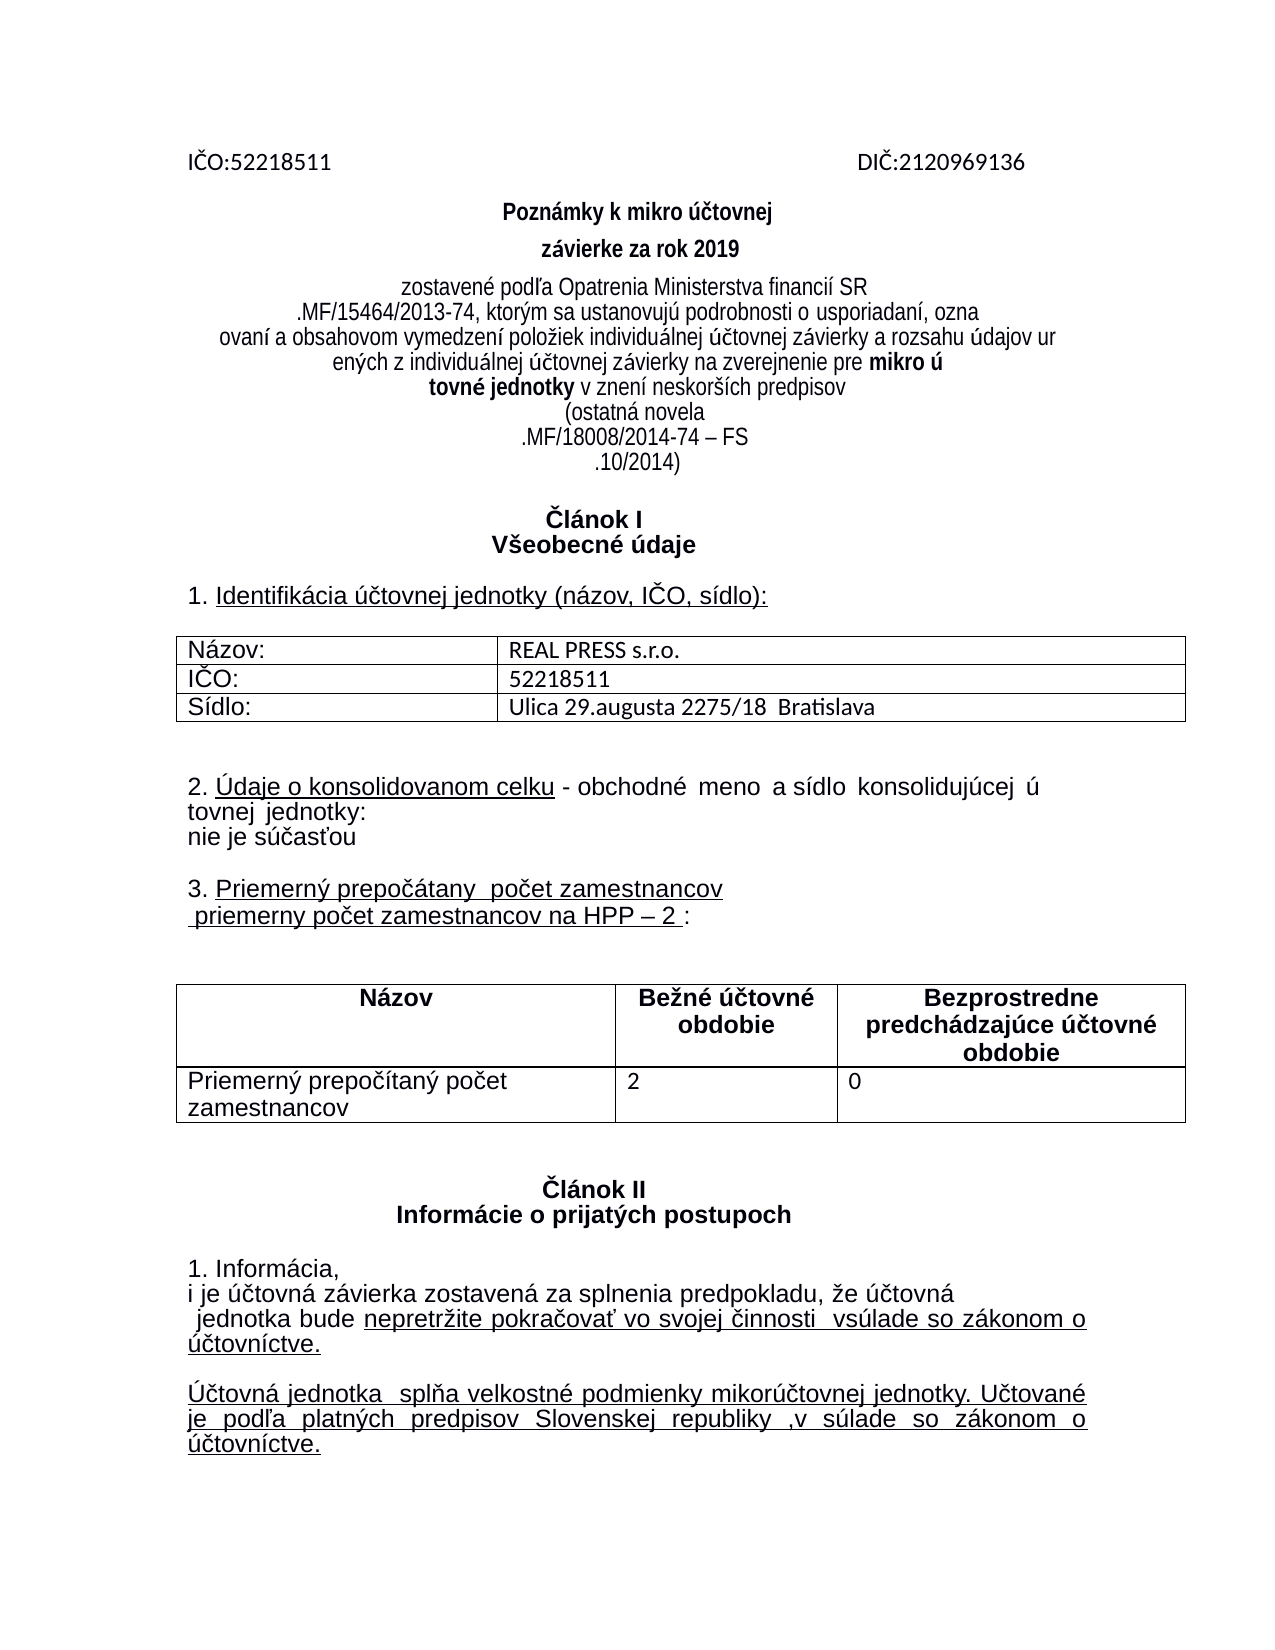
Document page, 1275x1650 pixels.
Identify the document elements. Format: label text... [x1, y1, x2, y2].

text i je účtovná závierka zostavená za splnenia predpokladu, že účtovná [187, 1282, 1087, 1307]
text nie je súčasťou [187, 826, 1087, 851]
text Účtovná jednotka splňa velkostné podmienky mikorúčtovnej jednotky. Učtované [187, 1382, 1087, 1404]
table_cell Sídlo: [177, 694, 497, 721]
text zostavené podľa Opatrenia Ministerstva financií SR [187, 275, 1087, 300]
text 2. Údaje o konsolidovanom celku - obchodné meno a sídlo konsolidujúcej ú [187, 776, 1087, 801]
text .10/2014) [187, 450, 1087, 475]
table_cell IČO: [177, 665, 497, 692]
table_cell Ulica 29.augusta 2275/18 Bratislava [498, 694, 1185, 721]
text jednotka bude nepretržite pokračovať vo svojej činnosti vsúlade so zákonom o účtovníctve. [187, 1307, 1087, 1357]
table_header Názov [177, 985, 615, 1066]
table_header Bežné účtovné obdobie [616, 985, 837, 1066]
table_cell 52218511 [498, 665, 1185, 692]
table_cell 0 [838, 1068, 1185, 1122]
text 1. Identifikácia účtovnej jednotky (názov, IČO, sídlo): [187, 584, 1087, 609]
table_cell 2 [616, 1068, 837, 1122]
text priemerny počet zamestnancov na HPP – 2 : [187, 903, 1087, 930]
text tovné jednotky v znení neskorších predpisov [187, 375, 1087, 400]
text Všeobecné údaje [187, 533, 1000, 558]
text tovnej jednotky: [187, 801, 1087, 826]
text účtovníctve. [187, 1430, 1087, 1457]
text Článok II [187, 1179, 1000, 1204]
text 1. Informácia, [187, 1257, 1087, 1282]
table_header Bezprostredne predchádzajúce účtovné obdobie [838, 985, 1185, 1066]
text Poznámky k mikro účtovnej [187, 200, 1087, 225]
text .MF/18008/2014-74 – FS [187, 425, 1087, 450]
text ovaní a obsahovom vymedzení položiek individuálnej účtovnej závierky a rozsahu údajov ur [187, 325, 1087, 350]
text je podľa platných predpisov Slovenskej republiky ,v súlade so zákonom o [187, 1405, 1087, 1429]
table_header Názov: [177, 637, 497, 664]
text ených z individuálnej účtovnej závierky na zverejnenie pre mikro ú [187, 350, 1087, 375]
text (ostatná novela [187, 400, 1087, 425]
text .MF/15464/2013-74, ktorým sa ustanovujú podrobnosti o usporiadaní, ozna [187, 300, 1087, 325]
text Článok I [187, 508, 1000, 533]
text IČO:52218511 DIČ:2120969136 [187, 150, 1087, 175]
table_cell Priemerný prepočítaný počet zamestnancov [177, 1068, 615, 1122]
text 3. Priemerný prepočátany počet zamestnancov [187, 876, 1087, 903]
text závierke za rok 2019 [187, 238, 1087, 263]
table_header REAL PRESS s.r.o. [498, 637, 1185, 664]
text Informácie o prijatých postupoch [187, 1204, 1000, 1229]
